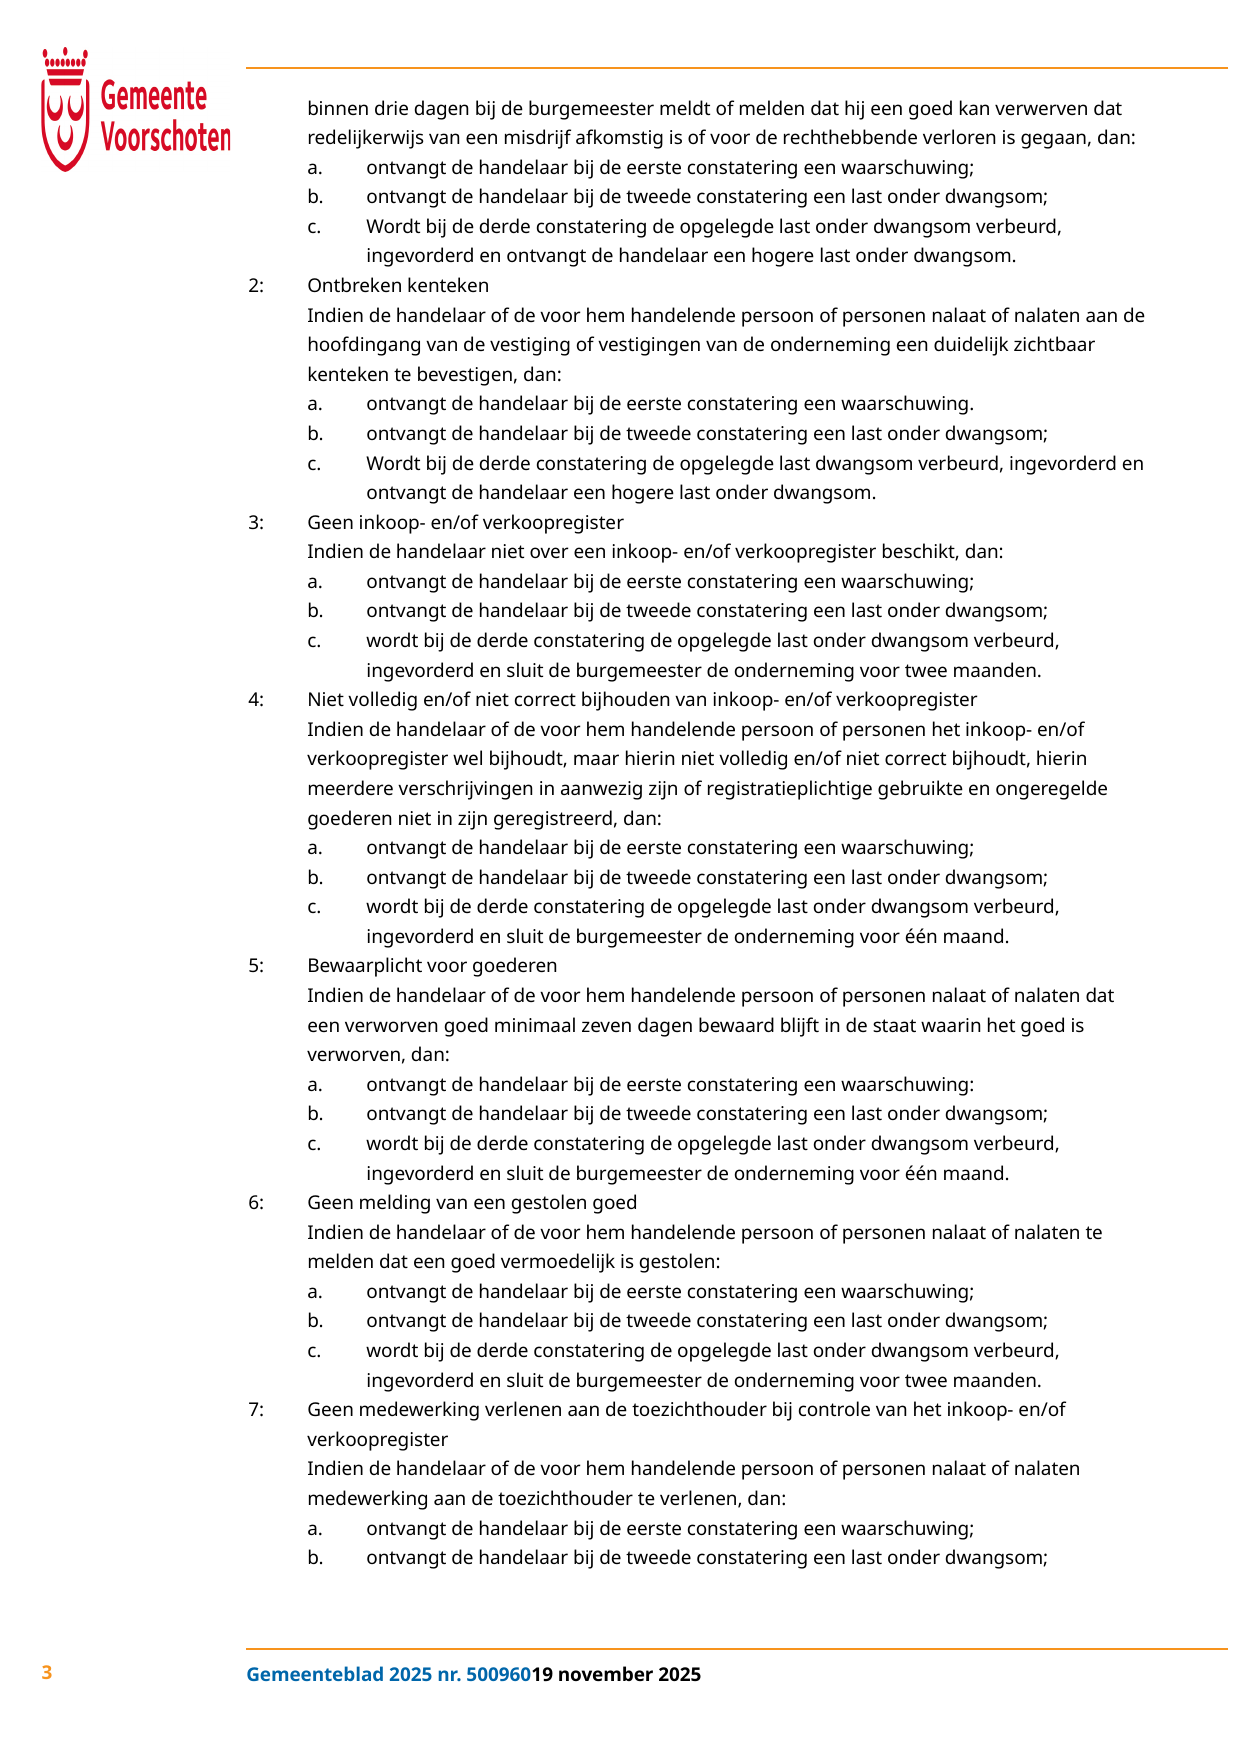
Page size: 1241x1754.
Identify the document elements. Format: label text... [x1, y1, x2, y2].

list Indien de handelaar of de voor hem handelende persoon of personen het inkoop- en/of verkoopregister wel bijhoudt, maar hierin niet volledig en/of niet correct bijhoudt, hierin meerdere verschrijvingen in aanwezig zijn of registratieplichtige gebruikte en ongeregelde goederen niet in zijn geregistreerd, dan: [248, 716, 1152, 831]
list ontvangt de handelaar bij de tweede constatering een last onder dwangsom; [307, 864, 1152, 890]
list ontvangt de handelaar bij de eerste constatering een waarschuwing. [307, 391, 1152, 416]
list ontvangt de handelaar bij de tweede constatering een last onder dwangsom; [307, 420, 1152, 446]
list wordt bij de derde constatering de opgelegde last onder dwangsom verbeurd, ingevorderd en sluit de burgemeester de onderneming voor twee maanden. [307, 1337, 1152, 1393]
list wordt bij de derde constatering de opgelegde last onder dwangsom verbeurd, ingevorderd en sluit de burgemeester de onderneming voor twee maanden. [307, 627, 1152, 683]
list Indien de handelaar niet over een inkoop- en/of verkoopregister beschikt, dan: [248, 538, 1152, 564]
list Wordt bij de derde constatering de opgelegde last dwangsom verbeurd, ingevorderd en ontvangt de handelaar een hogere last onder dwangsom. [307, 450, 1152, 505]
list ontvangt de handelaar bij de tweede constatering een last onder dwangsom; [307, 598, 1152, 623]
list Indien de handelaar of de voor hem handelende persoon of personen nalaat of nalaten dat een verworven goed minimaal zeven dagen bewaard blijft in de staat waarin het goed is verworven, dan: [248, 982, 1152, 1067]
list Niet volledig en/of niet correct bijhouden van inkoop- en/of verkoopregister [248, 686, 1152, 712]
list Bewaarplicht voor goederen [248, 953, 1152, 978]
list Wordt bij de derde constatering de opgelegde last onder dwangsom verbeurd, ingevorderd en ontvangt de handelaar een hogere last onder dwangsom. [307, 213, 1152, 268]
list ontvangt de handelaar bij de tweede constatering een last onder dwangsom; [307, 183, 1152, 209]
list wordt bij de derde constatering de opgelegde last onder dwangsom verbeurd, ingevorderd en sluit de burgemeester de onderneming voor één maand. [307, 1130, 1152, 1186]
list Geen inkoop- en/of verkoopregister [248, 509, 1152, 535]
list ontvangt de handelaar bij de eerste constatering een waarschuwing; [307, 1515, 1152, 1541]
list ontvangt de handelaar bij de eerste constatering een waarschuwing; [307, 154, 1152, 180]
list ontvangt de handelaar bij de tweede constatering een last onder dwangsom; [307, 1544, 1152, 1570]
list binnen drie dagen bij de burgemeester meldt of melden dat hij een goed kan verwerven dat redelijkerwijs van een misdrijf afkomstig is of voor de rechthebbende verloren is gegaan, dan: [248, 95, 1152, 150]
list ontvangt de handelaar bij de eerste constatering een waarschuwing; [307, 834, 1152, 860]
picture [41, 47, 231, 172]
list ontvangt de handelaar bij de tweede constatering een last onder dwangsom; [307, 1101, 1152, 1126]
list ontvangt de handelaar bij de eerste constatering een waarschuwing; [307, 568, 1152, 594]
list ontvangt de handelaar bij de eerste constatering een waarschuwing: [307, 1071, 1152, 1097]
list Ontbreken kenteken [248, 272, 1152, 298]
list Geen melding van een gestolen goed [248, 1189, 1152, 1215]
list ontvangt de handelaar bij de tweede constatering een last onder dwangsom; [307, 1308, 1152, 1333]
list wordt bij de derde constatering de opgelegde last onder dwangsom verbeurd, ingevorderd en sluit de burgemeester de onderneming voor één maand. [307, 893, 1152, 949]
list Indien de handelaar of de voor hem handelende persoon of personen nalaat of nalaten te melden dat een goed vermoedelijk is gestolen: [248, 1219, 1152, 1274]
list Indien de handelaar of de voor hem handelende persoon of personen nalaat of nalaten medewerking aan de toezichthouder te verlenen, dan: [248, 1456, 1152, 1511]
list Indien de handelaar of de voor hem handelende persoon of personen nalaat of nalaten aan de hoofdingang van de vestiging of vestigingen van de onderneming een duidelijk zichtbaar kenteken te bevestigen, dan: [248, 302, 1152, 387]
list ontvangt de handelaar bij de eerste constatering een waarschuwing; [307, 1278, 1152, 1304]
list Geen medewerking verlenen aan de toezichthouder bij controle van het inkoop- en/of verkoopregister [248, 1396, 1152, 1452]
